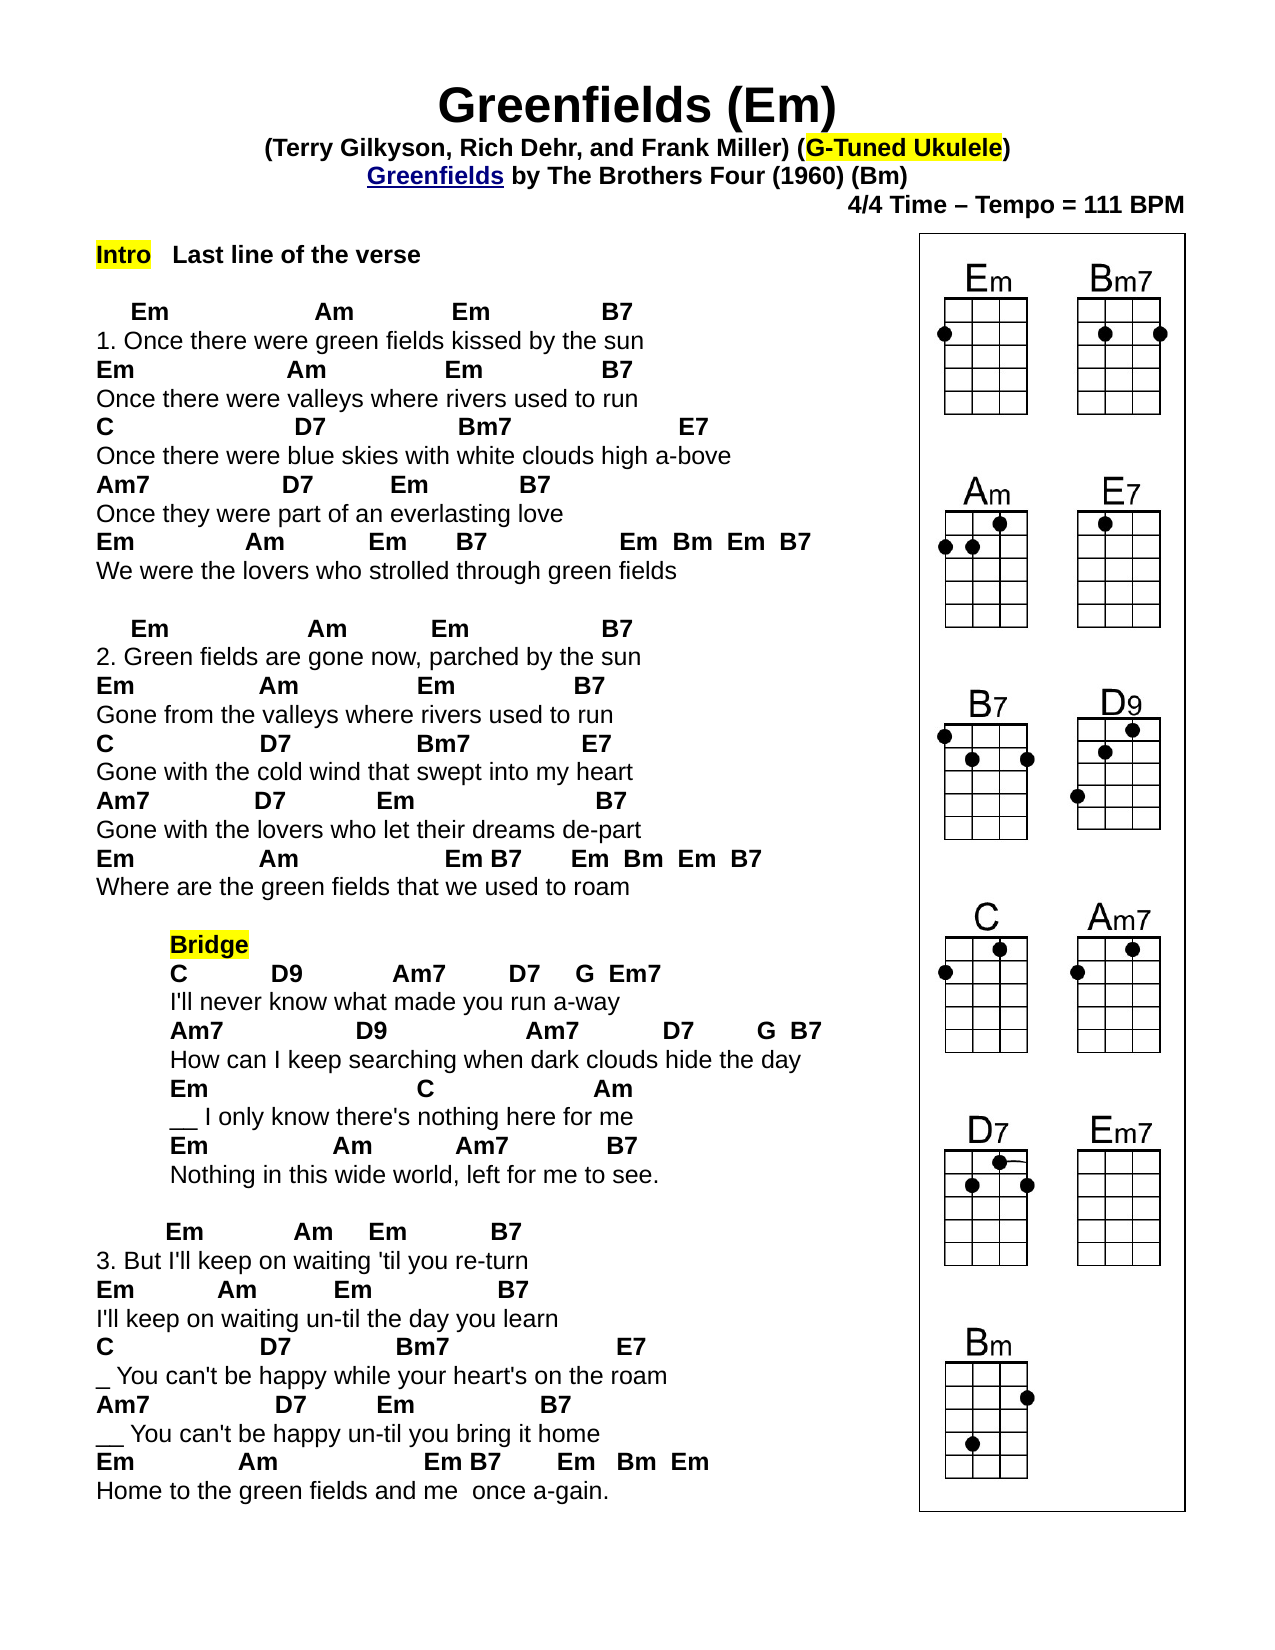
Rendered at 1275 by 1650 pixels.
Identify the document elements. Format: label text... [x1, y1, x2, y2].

text (Terry Gilkyson, Rich Dehr, and Frank Miller) (G-Tuned Ukulele) [90, 132, 1185, 161]
text Greenfields (Em) [90, 75, 1185, 132]
picture [923, 1304, 1049, 1501]
picture [922, 240, 1049, 437]
table_cell [1052, 879, 1184, 1085]
picture [1055, 1091, 1182, 1288]
picture [922, 665, 1049, 862]
table_cell [1052, 1298, 1184, 1511]
table_cell [1052, 660, 1184, 873]
text Greenfields by The Brothers Four (1960) (Bm) [90, 161, 1185, 190]
picture [1055, 240, 1182, 437]
picture [923, 452, 1049, 650]
picture [922, 1091, 1049, 1288]
table_header [920, 234, 1052, 447]
table_cell [919, 1512, 1052, 1528]
picture [1055, 878, 1182, 1075]
table_cell [920, 873, 1052, 878]
table_cell [1052, 873, 1184, 878]
table_cell [920, 879, 1052, 1085]
table_cell [920, 1085, 1052, 1298]
picture [1055, 452, 1182, 650]
picture [923, 878, 1049, 1075]
table_header Intro Last line of the verse Em Am Em B7 1. Once there were green fields kissed by the sun Em Am Em B7 Once there were valleys where rivers used to run C D7 Bm7 E7 Once there were blue skies with white clouds high a-bove Am7 D7 Em B7 Once they were part of an everlasting love Em Am Em B7 Em Bm Em B7 We were the lovers who strolled through green fields Em Am Em B7 2. Green fields are gone now, parched by the sun Em Am Em B7 Gone from the valleys where rivers used to run C D7 Bm7 E7 Gone with the cold wind that swept into my heart Am7 D7 Em B7 Gone with the lovers who let their dreams de-part Em Am Em B7 Em Bm Em B7 Where are the green fields that we used to roam Bridge C D9 Am7 D7 G Em7 I'll never know what made you run a-way Am7 D9 Am7 D7 G B7 How can I keep searching when dark clouds hide the day Em C Am __ I only know there's nothing here for me Em Am Am7 B7 Nothing in this wide world, left for me to see. Em Am Em B7 3. But I'll keep on waiting 'til you re-turn Em Am Em B7 I'll keep on waiting un-til the day you learn C D7 Bm7 E7 _ You can't be happy while your heart's on the roam Am7 D7 Em B7 __ You can't be happy un-til you bring it home Em Am Em B7 Em Bm Em Home to the green fields and me once a-gain. [90, 233, 919, 1528]
table_cell [920, 660, 1052, 873]
picture [1055, 665, 1182, 851]
table_cell [1052, 1085, 1184, 1298]
table_cell [920, 1298, 1052, 1511]
table_cell [1052, 447, 1184, 660]
table_header [1052, 234, 1184, 447]
table_cell [1052, 1512, 1185, 1528]
table_cell [920, 447, 1052, 660]
text 4/4 Time – Tempo = 111 BPM [90, 190, 1185, 219]
